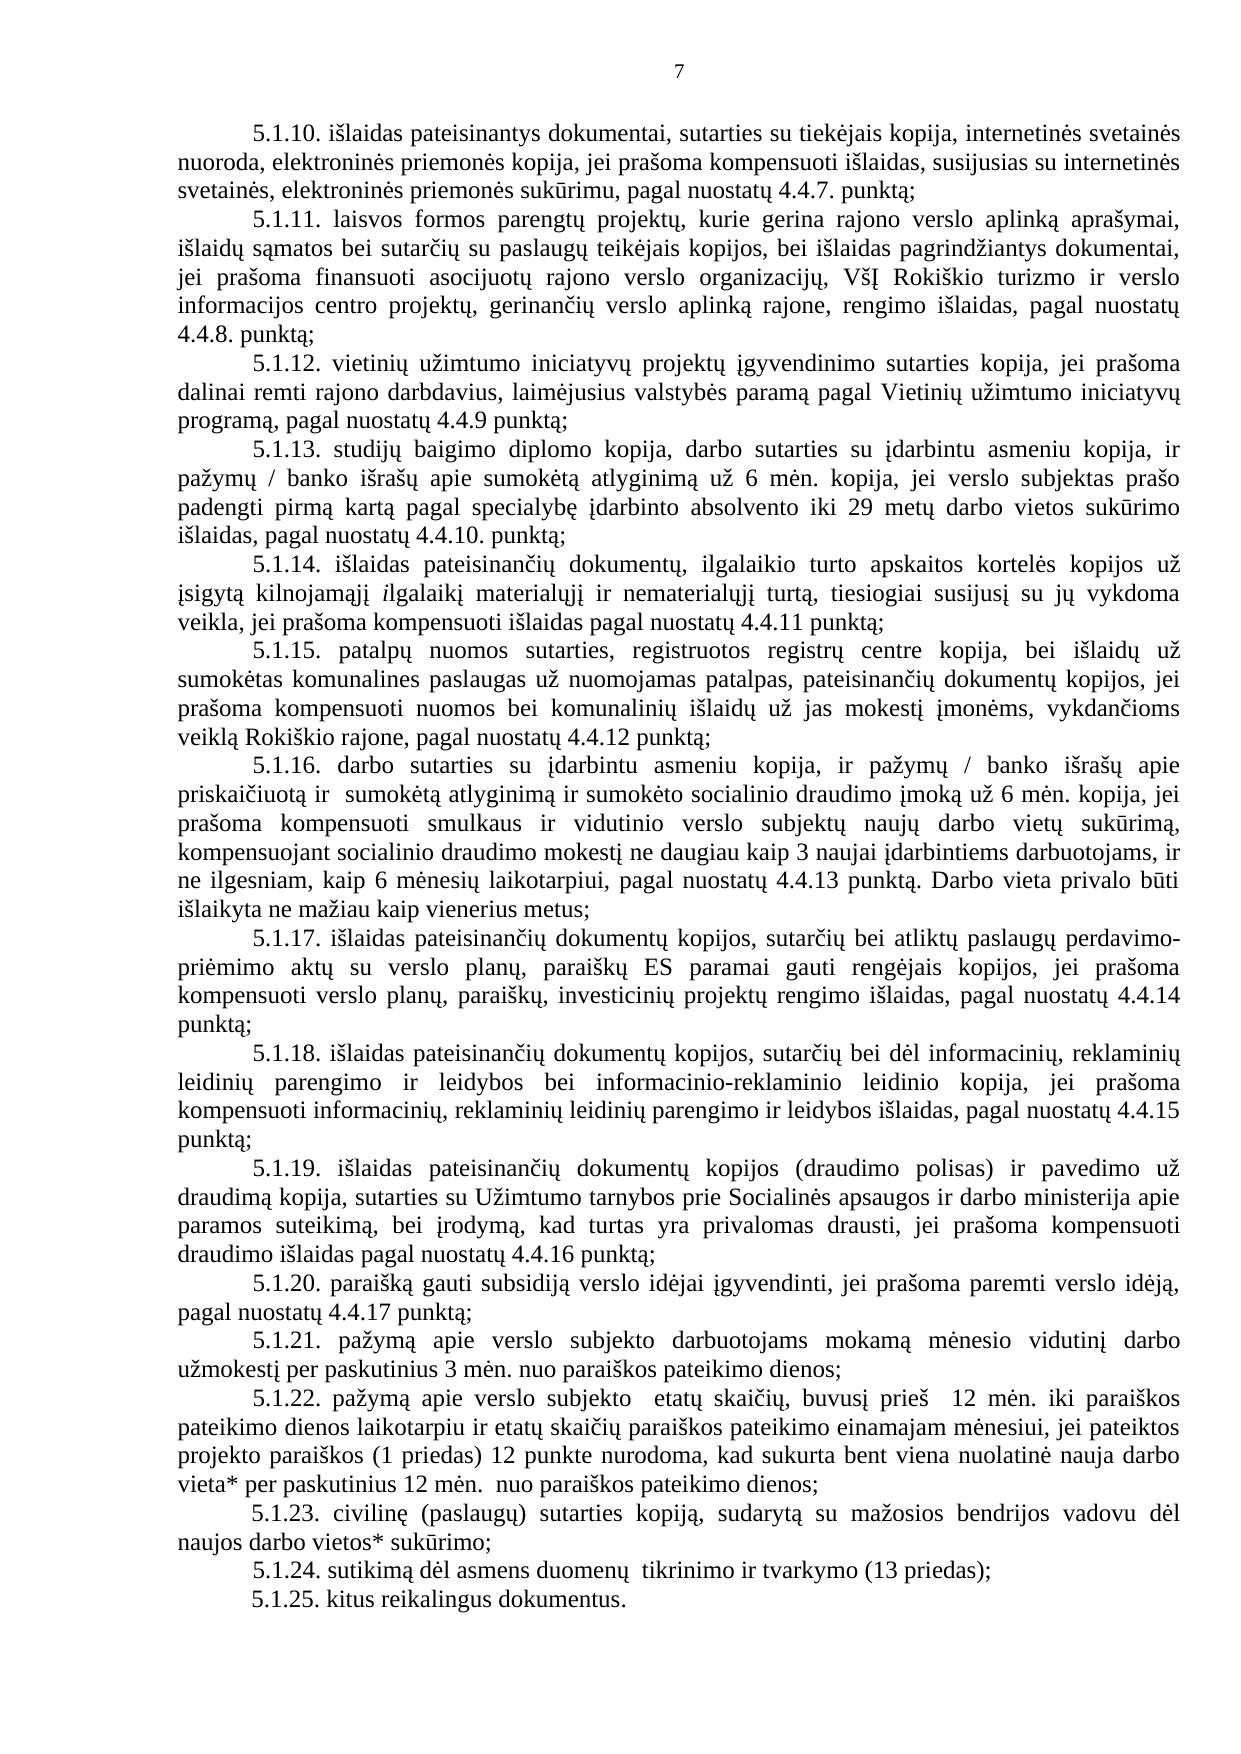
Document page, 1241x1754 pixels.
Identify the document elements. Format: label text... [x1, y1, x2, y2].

text 5.1.19. išlaidas pateisinančių dokumentų kopijos (draudimo polisas) ir pavedimo už draudimą kopija, sutarties su Užimtumo tarnybos prie Socialinės apsaugos ir darbo ministerija apie paramos suteikimą, bei įrodymą, kad turtas yra privalomas drausti, jei prašoma kompensuoti draudimo išlaidas pagal nuostatų 4.4.16 punktą; [177, 1153, 1181, 1268]
text 5.1.21. pažymą apie verslo subjekto darbuotojams mokamą mėnesio vidutinį darbo užmokestį per paskutinius 3 mėn. nuo paraiškos pateikimo dienos; [177, 1326, 1181, 1383]
text 5.1.14. išlaidas pateisinančių dokumentų, ilgalaikio turto apskaitos kortelės kopijos už įsigytą kilnojamąjį ilgalaikį materialųjį ir nematerialųjį turtą, tiesiogiai susijusį su jų vykdoma veikla, jei prašoma kompensuoti išlaidas pagal nuostatų 4.4.11 punktą; [177, 549, 1181, 636]
text 5.1.25. kitus reikalingus dokumentus. [177, 1584, 1181, 1613]
text 5.1.24. sutikimą dėl asmens duomenų tikrinimo ir tvarkymo (13 priedas); [177, 1556, 1181, 1584]
text 5.1.10. išlaidas pateisinantys dokumentai, sutarties su tiekėjais kopija, internetinės svetainės nuoroda, elektroninės priemonės kopija, jei prašoma kompensuoti išlaidas, susijusias su internetinės svetainės, elektroninės priemonės sukūrimu, pagal nuostatų 4.4.7. punktą; [177, 118, 1181, 204]
text 5.1.13. studijų baigimo diplomo kopija, darbo sutarties su įdarbintu asmeniu kopija, ir pažymų / banko išrašų apie sumokėtą atlyginimą už 6 mėn. kopija, jei verslo subjektas prašo padengti pirmą kartą pagal specialybę įdarbinto absolvento iki 29 metų darbo vietos sukūrimo išlaidas, pagal nuostatų 4.4.10. punktą; [177, 434, 1181, 549]
text 5.1.20. paraišką gauti subsidiją verslo idėjai įgyvendinti, jei prašoma paremti verslo idėją, pagal nuostatų 4.4.17 punktą; [177, 1268, 1181, 1326]
text 5.1.18. išlaidas pateisinančių dokumentų kopijos, sutarčių bei dėl informacinių, reklaminių leidinių parengimo ir leidybos bei informacinio-reklaminio leidinio kopija, jei prašoma kompensuoti informacinių, reklaminių leidinių parengimo ir leidybos išlaidas, pagal nuostatų 4.4.15 punktą; [177, 1038, 1181, 1153]
text 5.1.12. vietinių užimtumo iniciatyvų projektų įgyvendinimo sutarties kopija, jei prašoma dalinai remti rajono darbdavius, laimėjusius valstybės paramą pagal Vietinių užimtumo iniciatyvų programą, pagal nuostatų 4.4.9 punktą; [177, 348, 1181, 434]
text 5.1.15. patalpų nuomos sutarties, registruotos registrų centre kopija, bei išlaidų už sumokėtas komunalines paslaugas už nuomojamas patalpas, pateisinančių dokumentų kopijos, jei prašoma kompensuoti nuomos bei komunalinių išlaidų už jas mokestį įmonėms, vykdančioms veiklą Rokiškio rajone, pagal nuostatų 4.4.12 punktą; [177, 636, 1181, 751]
text 5.1.17. išlaidas pateisinančių dokumentų kopijos, sutarčių bei atliktų paslaugų perdavimo-priėmimo aktų su verslo planų, paraiškų ES paramai gauti rengėjais kopijos, jei prašoma kompensuoti verslo planų, paraiškų, investicinių projektų rengimo išlaidas, pagal nuostatų 4.4.14 punktą; [177, 923, 1181, 1038]
text 5.1.23. civilinę (paslaugų) sutarties kopiją, sudarytą su mažosios bendrijos vadovu dėl naujos darbo vietos* sukūrimo; [177, 1498, 1181, 1556]
text 5.1.22. pažymą apie verslo subjekto etatų skaičių, buvusį prieš 12 mėn. iki paraiškos pateikimo dienos laikotarpiu ir etatų skaičių paraiškos pateikimo einamajam mėnesiui, jei pateiktos projekto paraiškos (1 priedas) 12 punkte nurodoma, kad sukurta bent viena nuolatinė nauja darbo vieta* per paskutinius 12 mėn. nuo paraiškos pateikimo dienos; [177, 1383, 1181, 1498]
text 5.1.16. darbo sutarties su įdarbintu asmeniu kopija, ir pažymų / banko išrašų apie priskaičiuotą ir sumokėtą atlyginimą ir sumokėto socialinio draudimo įmoką už 6 mėn. kopija, jei prašoma kompensuoti smulkaus ir vidutinio verslo subjektų naujų darbo vietų sukūrimą, kompensuojant socialinio draudimo mokestį ne daugiau kaip 3 naujai įdarbintiems darbuotojams, ir ne ilgesniam, kaip 6 mėnesių laikotarpiui, pagal nuostatų 4.4.13 punktą. Darbo vieta privalo būti išlaikyta ne mažiau kaip vienerius metus; [177, 751, 1181, 923]
text 5.1.11. laisvos formos parengtų projektų, kurie gerina rajono verslo aplinką aprašymai, išlaidų sąmatos bei sutarčių su paslaugų teikėjais kopijos, bei išlaidas pagrindžiantys dokumentai, jei prašoma finansuoti asocijuotų rajono verslo organizacijų, VšĮ Rokiškio turizmo ir verslo informacijos centro projektų, gerinančių verslo aplinką rajone, rengimo išlaidas, pagal nuostatų 4.4.8. punktą; [177, 204, 1181, 348]
